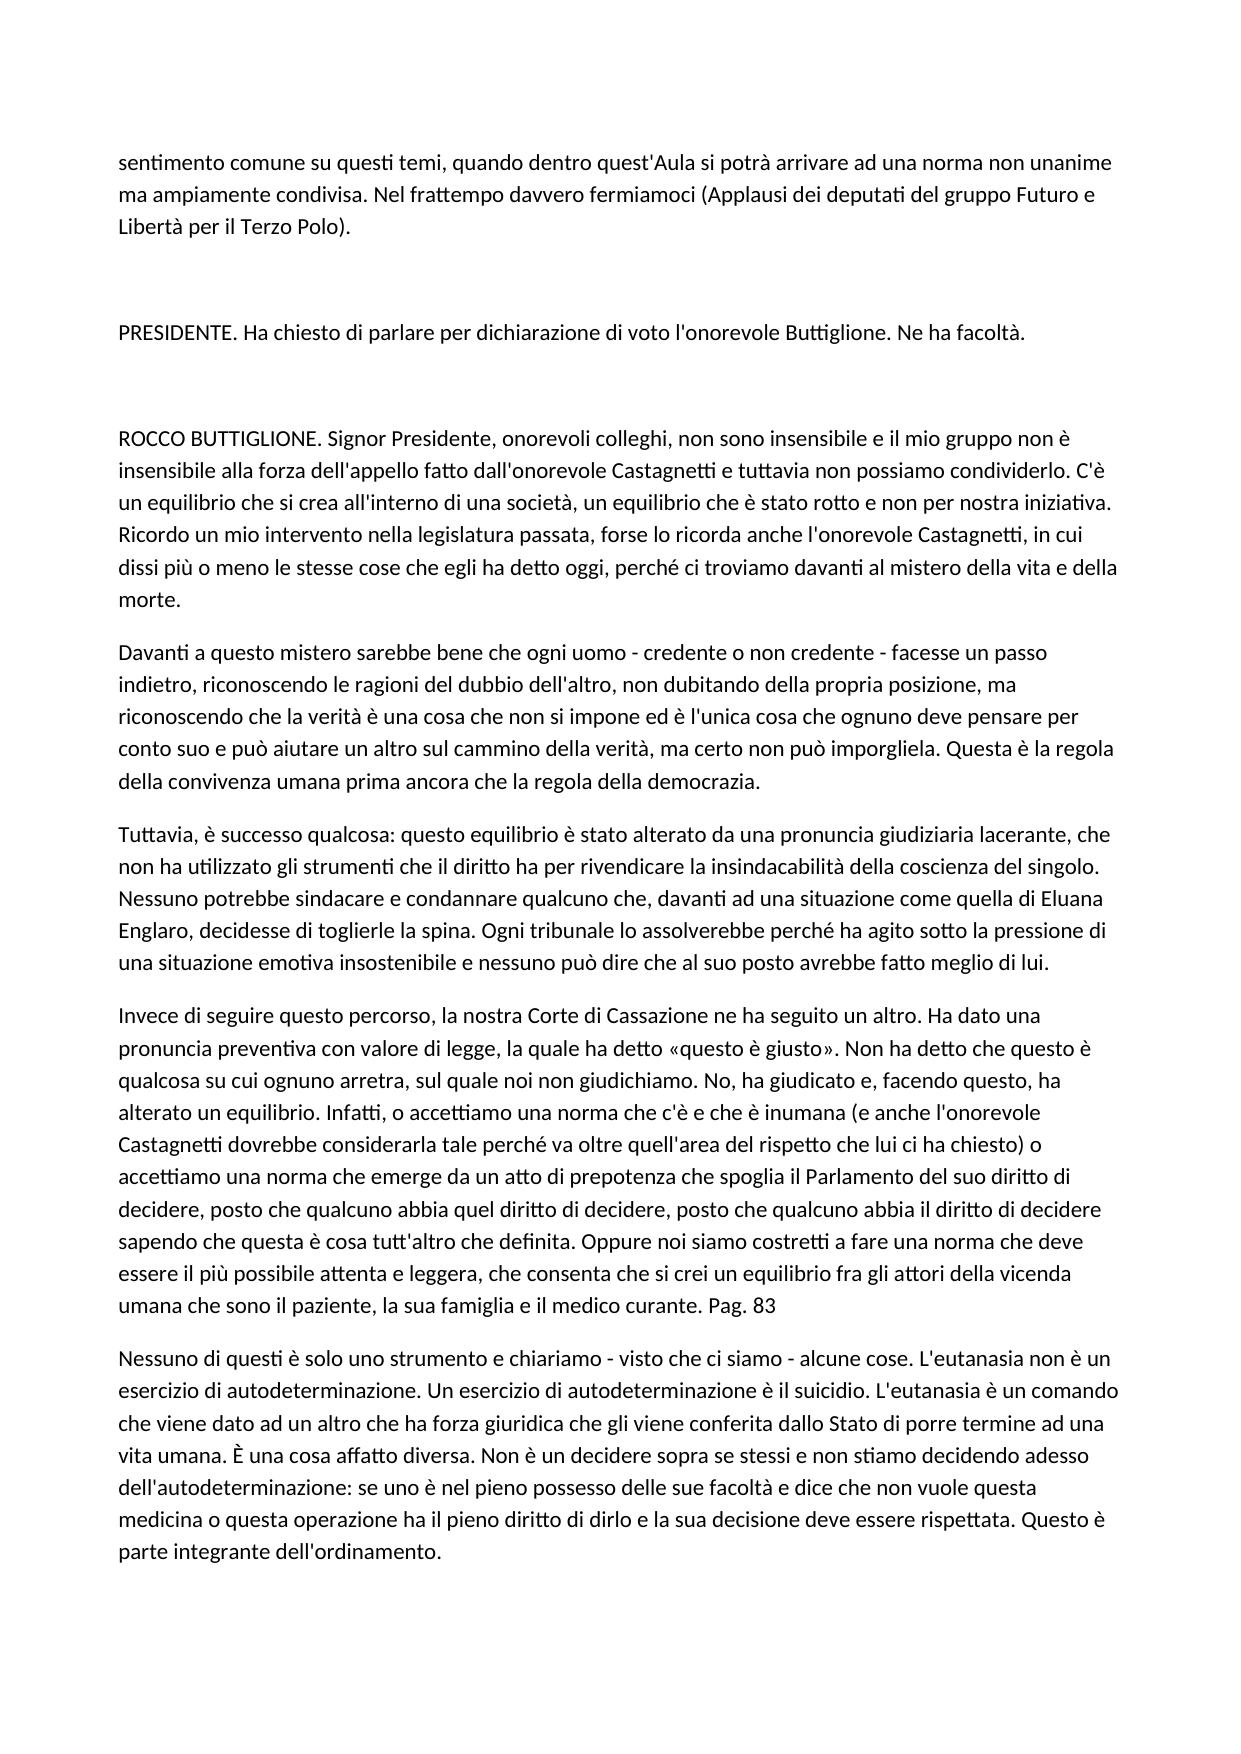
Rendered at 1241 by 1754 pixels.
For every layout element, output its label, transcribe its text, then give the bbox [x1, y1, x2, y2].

text Davanti a questo mistero sarebbe bene che ogni uomo - credente o non credente - facesse un passo indietro, riconoscendo le ragioni del dubbio dell'altro, non dubitando della propria posizione, ma riconoscendo che la verità è una cosa che non si impone ed è l'unica cosa che ognuno deve pensare per conto suo e può aiutare un altro sul cammino della verità, ma certo non può imporgliela. Questa è la regola della convivenza umana prima ancora che la regola della democrazia. [118, 638, 1122, 795]
text PRESIDENTE. Ha chiesto di parlare per dichiarazione di voto l'onorevole Buttiglione. Ne ha facoltà. [118, 318, 1122, 346]
text sentimento comune su questi temi, quando dentro quest'Aula si potrà arrivare ad una norma non unanime ma ampiamente condivisa. Nel frattempo davvero fermiamoci (Applausi dei deputati del gruppo Futuro e Libertà per il Terzo Polo). [118, 148, 1122, 240]
text Nessuno di questi è solo uno strumento e chiariamo - visto che ci siamo - alcune cose. L'eutanasia non è un esercizio di autodeterminazione. Un esercizio di autodeterminazione è il suicidio. L'eutanasia è un comando che viene dato ad un altro che ha forza giuridica che gli viene conferita dallo Stato di porre termine ad una vita umana. È una cosa affatto diversa. Non è un decidere sopra se stessi e non stiamo decidendo adesso dell'autodeterminazione: se uno è nel pieno possesso delle sue facoltà e dice che non vuole questa medicina o questa operazione ha il pieno diritto di dirlo e la sua decisione deve essere rispettata. Questo è parte integrante dell'ordinamento. [118, 1344, 1122, 1565]
text ROCCO BUTTIGLIONE. Signor Presidente, onorevoli colleghi, non sono insensibile e il mio gruppo non è insensibile alla forza dell'appello fatto dall'onorevole Castagnetti e tuttavia non possiamo condividerlo. C'è un equilibrio che si crea all'interno di una società, un equilibrio che è stato rotto e non per nostra iniziativa. Ricordo un mio intervento nella legislatura passata, forse lo ricorda anche l'onorevole Castagnetti, in cui dissi più o meno le stesse cose che egli ha detto oggi, perché ci troviamo davanti al mistero della vita e della morte. [118, 424, 1122, 613]
text Tuttavia, è successo qualcosa: questo equilibrio è stato alterato da una pronuncia giudiziaria lacerante, che non ha utilizzato gli strumenti che il diritto ha per rivendicare la insindacabilità della coscienza del singolo. Nessuno potrebbe sindacare e condannare qualcuno che, davanti ad una situazione come quella di Eluana Englaro, decidesse di toglierle la spina. Ogni tribunale lo assolverebbe perché ha agito sotto la pressione di una situazione emotiva insostenibile e nessuno può dire che al suo posto avrebbe fatto meglio di lui. [118, 820, 1122, 977]
text Invece di seguire questo percorso, la nostra Corte di Cassazione ne ha seguito un altro. Ha dato una pronuncia preventiva con valore di legge, la quale ha detto «questo è giusto». Non ha detto che questo è qualcosa su cui ognuno arretra, sul quale noi non giudichiamo. No, ha giudicato e, facendo questo, ha alterato un equilibrio. Infatti, o accettiamo una norma che c'è e che è inumana (e anche l'onorevole Castagnetti dovrebbe considerarla tale perché va oltre quell'area del rispetto che lui ci ha chiesto) o accettiamo una norma che emerge da un atto di prepotenza che spoglia il Parlamento del suo diritto di decidere, posto che qualcuno abbia quel diritto di decidere, posto che qualcuno abbia il diritto di decidere sapendo che questa è cosa tutt'altro che definita. Oppure noi siamo costretti a fare una norma che deve essere il più possibile attenta e leggera, che consenta che si crei un equilibrio fra gli attori della vicenda umana che sono il paziente, la sua famiglia e il medico curante. Pag. 83 [118, 1002, 1122, 1319]
